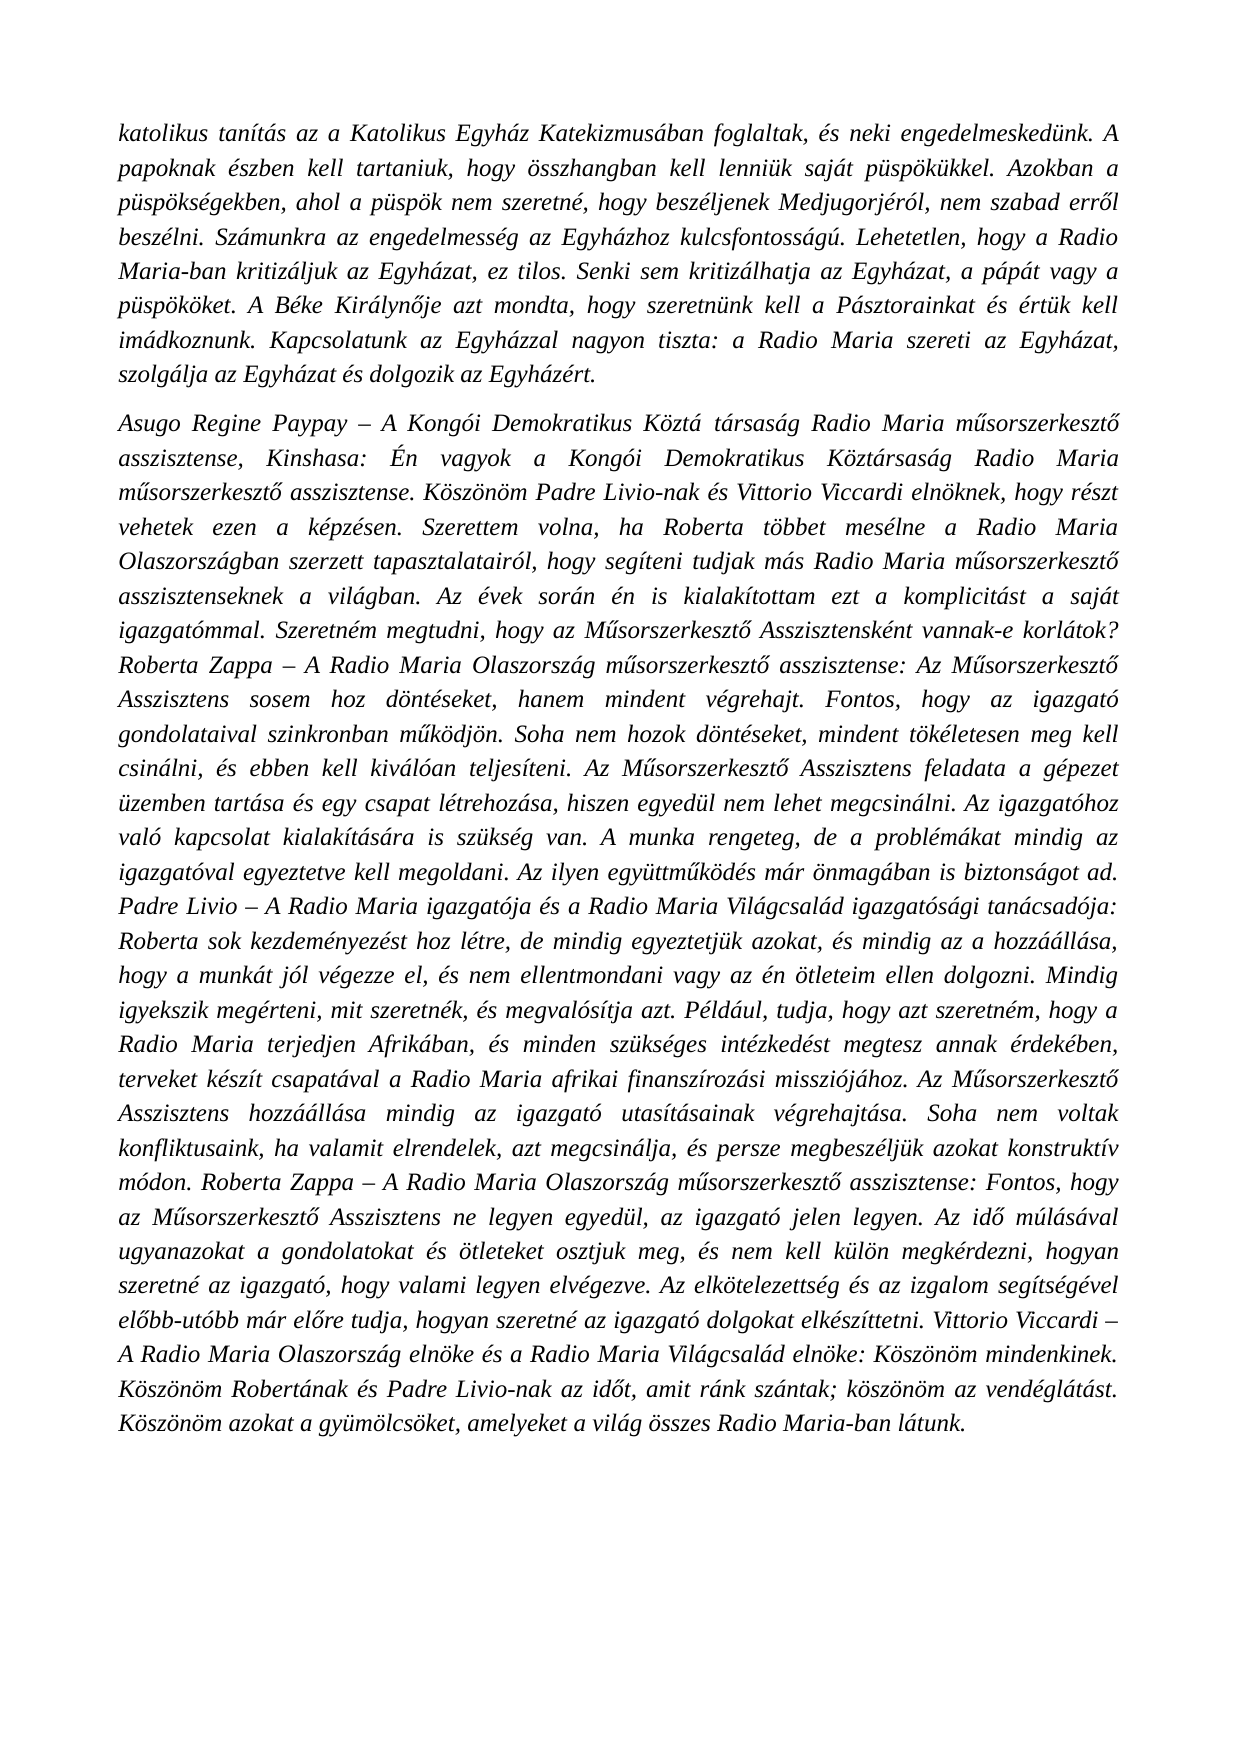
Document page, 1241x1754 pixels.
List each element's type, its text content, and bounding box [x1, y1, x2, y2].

text Asugo Regine Paypay – A Kongói Demokratikus Köztá társaság Radio Maria műsorszerkesztő asszisztense, Kinshasa: Én vagyok a Kongói Demokratikus Köztársaság Radio Maria műsorszerkesztő asszisztense. Köszönöm Padre Livio-nak és Vittorio Viccardi elnöknek, hogy részt vehetek ezen a képzésen. Szerettem volna, ha Roberta többet mesélne a Radio Maria Olaszországban szerzett tapasztalatairól, hogy segíteni tudjak más Radio Maria műsorszerkesztő asszisztenseknek a világban. Az évek során én is kialakítottam ezt a komplicitást a saját igazgatómmal. Szeretném megtudni, hogy az Műsorszerkesztő Asszisztensként vannak-e korlátok? Roberta Zappa – A Radio Maria Olaszország műsorszerkesztő asszisztense: Az Műsorszerkesztő Asszisztens sosem hoz döntéseket, hanem mindent végrehajt. Fontos, hogy az igazgató gondolataival szinkronban működjön. Soha nem hozok döntéseket, mindent tökéletesen meg kell csinálni, és ebben kell kiválóan teljesíteni. Az Műsorszerkesztő Asszisztens feladata a gépezet üzemben tartása és egy csapat létrehozása, hiszen egyedül nem lehet megcsinálni. Az igazgatóhoz való kapcsolat kialakítására is szükség van. A munka rengeteg, de a problémákat mindig az igazgatóval egyeztetve kell megoldani. Az ilyen együttműködés már önmagában is biztonságot ad. Padre Livio – A Radio Maria igazgatója és a Radio Maria Világcsalád igazgatósági tanácsadója: Roberta sok kezdeményezést hoz létre, de mindig egyeztetjük azokat, és mindig az a hozzáállása, hogy a munkát jól végezze el, és nem ellentmondani vagy az én ötleteim ellen dolgozni. Mindig igyekszik megérteni, mit szeretnék, és megvalósítja azt. Például, tudja, hogy azt szeretném, hogy a Radio Maria terjedjen Afrikában, és minden szükséges intézkedést megtesz annak érdekében, terveket készít csapatával a Radio Maria afrikai finanszírozási missziójához. Az Műsorszerkesztő Asszisztens hozzáállása mindig az igazgató utasításainak végrehajtása. Soha nem voltak konfliktusaink, ha valamit elrendelek, azt megcsinálja, és persze megbeszéljük azokat konstruktív módon. Roberta Zappa – A Radio Maria Olaszország műsorszerkesztő asszisztense: Fontos, hogy az Műsorszerkesztő Asszisztens ne legyen egyedül, az igazgató jelen legyen. Az idő múlásával ugyanazokat a gondolatokat és ötleteket osztjuk meg, és nem kell külön megkérdezni, hogyan szeretné az igazgató, hogy valami legyen elvégezve. Az elkötelezettség és az izgalom segítségével előbb-utóbb már előre tudja, hogyan szeretné az igazgató dolgokat elkészíttetni. Vittorio Viccardi – A Radio Maria Olaszország elnöke és a Radio Maria Világcsalád elnöke: Köszönöm mindenkinek. Köszönöm Robertának és Padre Livio-nak az időt, amit ránk szántak; köszönöm az vendéglátást. Köszönöm azokat a gyümölcsöket, amelyeket a világ összes Radio Maria-ban látunk. [118, 408, 1122, 1437]
text katolikus tanítás az a Katolikus Egyház Katekizmusában foglaltak, és neki engedelmeskedünk. A papoknak észben kell tartaniuk, hogy összhangban kell lenniük saját püspökükkel. Azokban a püspökségekben, ahol a püspök nem szeretné, hogy beszéljenek Medjugorjéról, nem szabad erről beszélni. Számunkra az engedelmesség az Egyházhoz kulcsfontosságú. Lehetetlen, hogy a Radio Maria-ban kritizáljuk az Egyházat, ez tilos. Senki sem kritizálhatja az Egyházat, a pápát vagy a püspököket. A Béke Királynője azt mondta, hogy szeretnünk kell a Pásztorainkat és értük kell imádkoznunk. Kapcsolatunk az Egyházzal nagyon tiszta: a Radio Maria szereti az Egyházat, szolgálja az Egyházat és dolgozik az Egyházért. [118, 118, 1122, 388]
